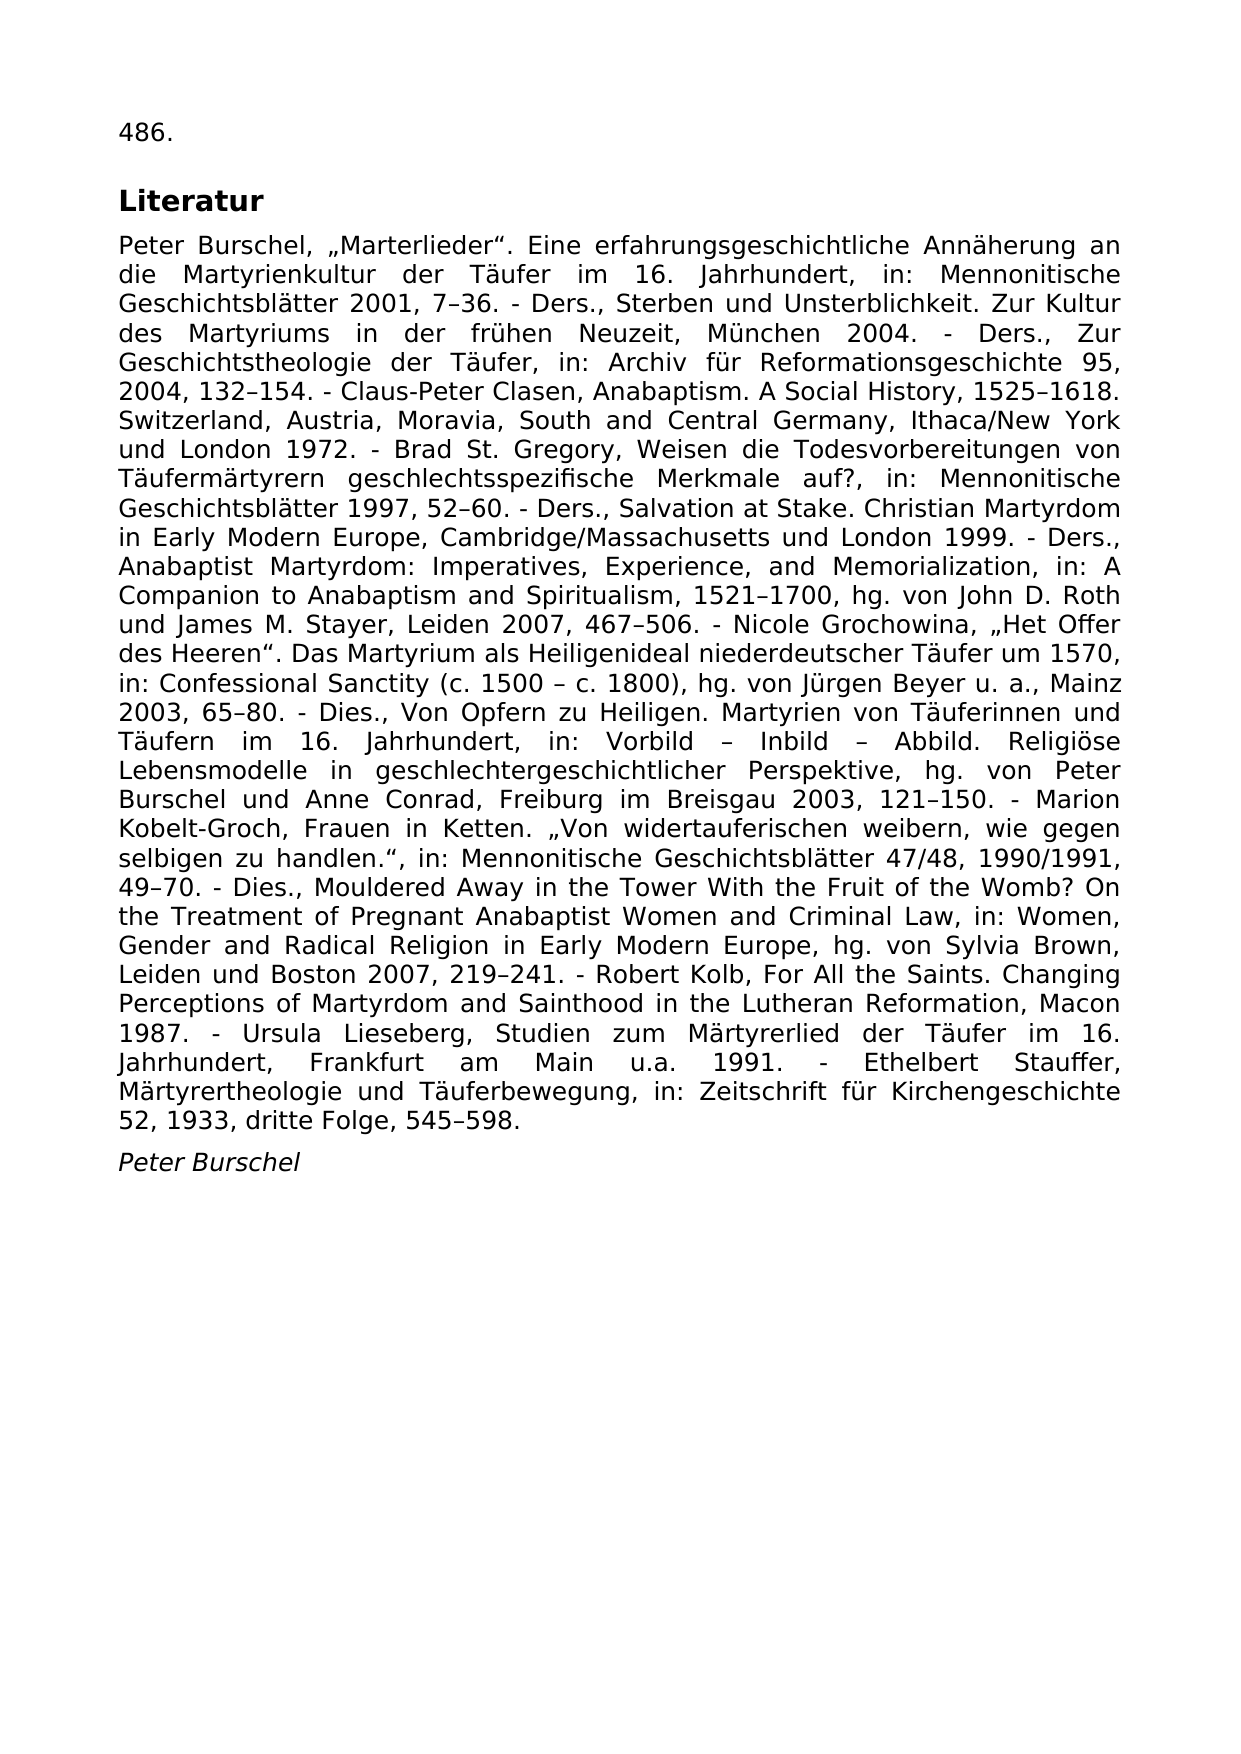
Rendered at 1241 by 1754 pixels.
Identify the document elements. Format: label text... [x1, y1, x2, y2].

text Peter Burschel, „Marterlieder“. Eine erfahrungsgeschichtliche Annäherung an die Martyrienkultur der Täufer im 16. Jahrhundert, in: Mennonitische Geschichtsblätter 2001, 7–36. - Ders., Sterben und Unsterblichkeit. Zur Kultur des Martyriums in der frühen Neuzeit, München 2004. - Ders., Zur Geschichtstheologie der Täufer, in: Archiv für Reformationsgeschichte 95, 2004, 132–154. - Claus-Peter Clasen, Anabaptism. A Social History, 1525–1618. Switzerland, Austria, Moravia, South and Central Germany, Ithaca/New York und London 1972. - Brad St. Gregory, Weisen die Todesvorbereitungen von Täufermärtyrern geschlechtsspezifische Merkmale auf?, in: Mennonitische Geschichtsblätter 1997, 52–60. - Ders., Salvation at Stake. Christian Martyrdom in Early Modern Europe, Cambridge/Massachusetts und London 1999. - Ders., Anabaptist Martyrdom: Imperatives, Experience, and Memorialization, in: A Companion to Anabaptism and Spiritualism, 1521–1700, hg. von John D. Roth und James M. Stayer, Leiden 2007, 467–506. - Nicole Grochowina, „Het Offer des Heeren“. Das Martyrium als Heiligenideal niederdeutscher Täufer um 1570, in: Confessional Sanctity (c. 1500 – c. 1800), hg. von Jürgen Beyer u. a., Mainz 2003, 65–80. - Dies., Von Opfern zu Heiligen. Martyrien von Täuferinnen und Täufern im 16. Jahrhundert, in: Vorbild – Inbild – Abbild. Religiöse Lebensmodelle in geschlechtergeschichtlicher Perspektive, hg. von Peter Burschel und Anne Conrad, Freiburg im Breisgau 2003, 121–150. - Marion Kobelt-Groch, Frauen in Ketten. „Von widertauferischen weibern, wie gegen selbigen zu handlen.“, in: Mennonitische Geschichtsblätter 47/48, 1990/1991, 49–70. - Dies., Mouldered Away in the Tower With the Fruit of the Womb? On the Treatment of Pregnant Anabaptist Women and Criminal Law, in: Women, Gender and Radical Religion in Early Modern Europe, hg. von Sylvia Brown, Leiden und Boston 2007, 219–241. - Robert Kolb, For All the Saints. Changing Perceptions of Martyrdom and Sainthood in the Lutheran Reformation, Macon 1987. - Ursula Lieseberg, Studien zum Märtyrerlied der Täufer im 16. Jahrhundert, Frankfurt am Main u.a. 1991. - Ethelbert Stauffer, Märtyrertheologie und Täuferbewegung, in: Zeitschrift für Kirchengeschichte 52, 1933, dritte Folge, 545–598. [118, 231, 1122, 1135]
subtitle Literatur [118, 185, 1122, 219]
text Peter Burschel [118, 1148, 1122, 1177]
text 486. [118, 118, 1122, 147]
